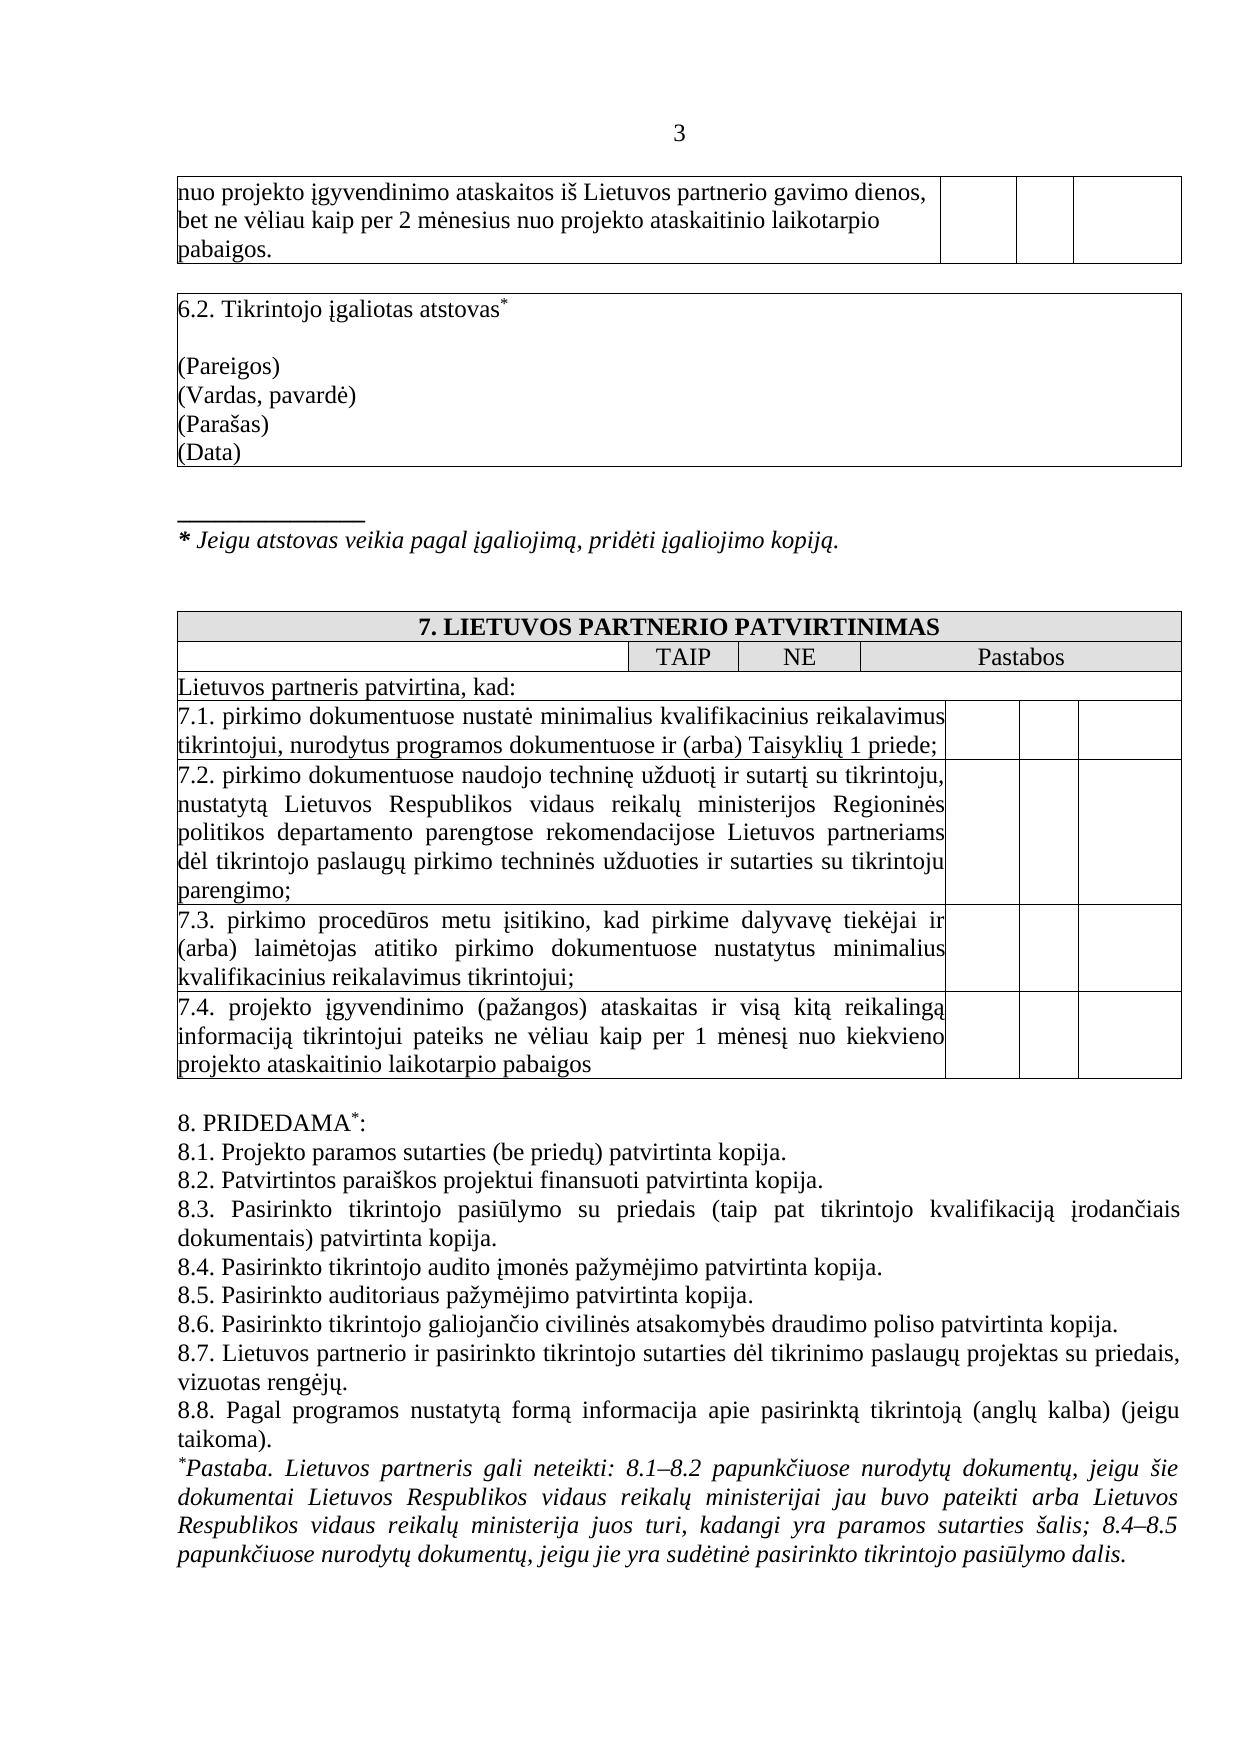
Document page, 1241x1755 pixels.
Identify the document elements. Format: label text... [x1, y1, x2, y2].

table_cell [1020, 701, 1078, 759]
table_cell [1079, 701, 1181, 759]
table_cell [178, 642, 628, 671]
text 8.8. Pagal programos nustatytą formą informacija apie pasirinktą tikrintoją (anglų kalba) (jeigu taikoma). [177, 1396, 1181, 1453]
table_cell TAIP [629, 642, 738, 671]
table_cell nuo projekto įgyvendinimo ataskaitos iš Lietuvos partnerio gavimo dienos, bet ne vėliau kaip per 2 mėnesius nuo projekto ataskaitinio laikotarpio pabaigos. [178, 177, 940, 263]
text _______________ [177, 496, 1181, 525]
table_cell 7.3. pirkimo procedūros metu įsitikino, kad pirkime dalyvavę tiekėjai ir (arba) laimėtojas atitiko pirkimo dokumentuose nustatytus minimalius kvalifikacinius reikalavimus tikrintojui; [178, 905, 945, 991]
table_cell [941, 177, 1016, 263]
table_cell [1020, 992, 1078, 1078]
table_cell [1017, 177, 1073, 263]
table_cell [1020, 760, 1078, 904]
table_cell NE [739, 642, 860, 671]
table_cell [946, 992, 1019, 1078]
table_cell [1079, 992, 1181, 1078]
text 8.5. Pasirinkto auditoriaus pažymėjimo patvirtinta kopija. [177, 1281, 1181, 1309]
table_cell [946, 760, 1019, 904]
text 8.3. Pasirinkto tikrintojo pasiūlymo su priedais (taip pat tikrintojo kvalifikaciją įrodančiais dokumentais) patvirtinta kopija. [177, 1194, 1181, 1252]
text 8.7. Lietuvos partnerio ir pasirinkto tikrintojo sutarties dėl tikrinimo paslaugų projektas su priedais, vizuotas rengėjų. [177, 1338, 1181, 1396]
table_cell 7.1. pirkimo dokumentuose nustatė minimalius kvalifikacinius reikalavimus tikrintojui, nurodytus programos dokumentuose ir (arba) Taisyklių 1 priede; [178, 701, 945, 759]
text 8. PRIDEDAMA*: [177, 1108, 1181, 1137]
table_cell [1079, 760, 1181, 904]
text 8.6. Pasirinkto tikrintojo galiojančio civilinės atsakomybės draudimo poliso patvirtinta kopija. [177, 1309, 1181, 1338]
table_cell 7.2. pirkimo dokumentuose naudojo techninę užduotį ir sutartį su tikrintoju, nustatytą Lietuvos Respublikos vidaus reikalų ministerijos Regioninės politikos departamento parengtose rekomendacijose Lietuvos partneriams dėl tikrintojo paslaugų pirkimo techninės užduoties ir sutarties su tikrintoju parengimo; [178, 760, 945, 904]
table_cell Lietuvos partneris patvirtina, kad: [178, 672, 1181, 700]
text * Jeigu atstovas veikia pagal įgaliojimą, pridėti įgaliojimo kopiją. [177, 525, 1181, 553]
text 8.2. Patvirtintos paraiškos projektui finansuoti patvirtinta kopija. [177, 1166, 1181, 1194]
table_cell [1020, 905, 1078, 991]
text *Pastaba. Lietuvos partneris gali neteikti: 8.1–8.2 papunkčiuose nurodytų dokumentų, jeigu šie dokumentai Lietuvos Respublikos vidaus reikalų ministerijai jau buvo pateikti arba Lietuvos Respublikos vidaus reikalų ministerija juos turi, kadangi yra paramos sutarties šalis; 8.4–8.5 papunkčiuose nurodytų dokumentų, jeigu jie yra sudėtinė pasirinkto tikrintojo pasiūlymo dalis. [177, 1453, 1181, 1568]
table_cell [946, 701, 1019, 759]
text 8.4. Pasirinkto tikrintojo audito įmonės pažymėjimo patvirtinta kopija. [177, 1252, 1181, 1281]
table_header 6.2. Tikrintojo įgaliotas atstovas* (Pareigos) (Vardas, pavardė) (Parašas) (Data) [178, 294, 1181, 466]
table_header 7. LIETUVOS PARTNERIO PATVIRTINIMAS [178, 612, 1181, 641]
table_cell [946, 905, 1019, 991]
text 8.1. Projekto paramos sutarties (be priedų) patvirtinta kopija. [177, 1137, 1181, 1166]
table_cell 7.4. projekto įgyvendinimo (pažangos) ataskaitas ir visą kitą reikalingą informaciją tikrintojui pateiks ne vėliau kaip per 1 mėnesį nuo kiekvieno projekto ataskaitinio laikotarpio pabaigos [178, 992, 945, 1078]
table_cell [1074, 177, 1181, 263]
table_cell Pastabos [861, 642, 1181, 671]
table_cell [1079, 905, 1181, 991]
